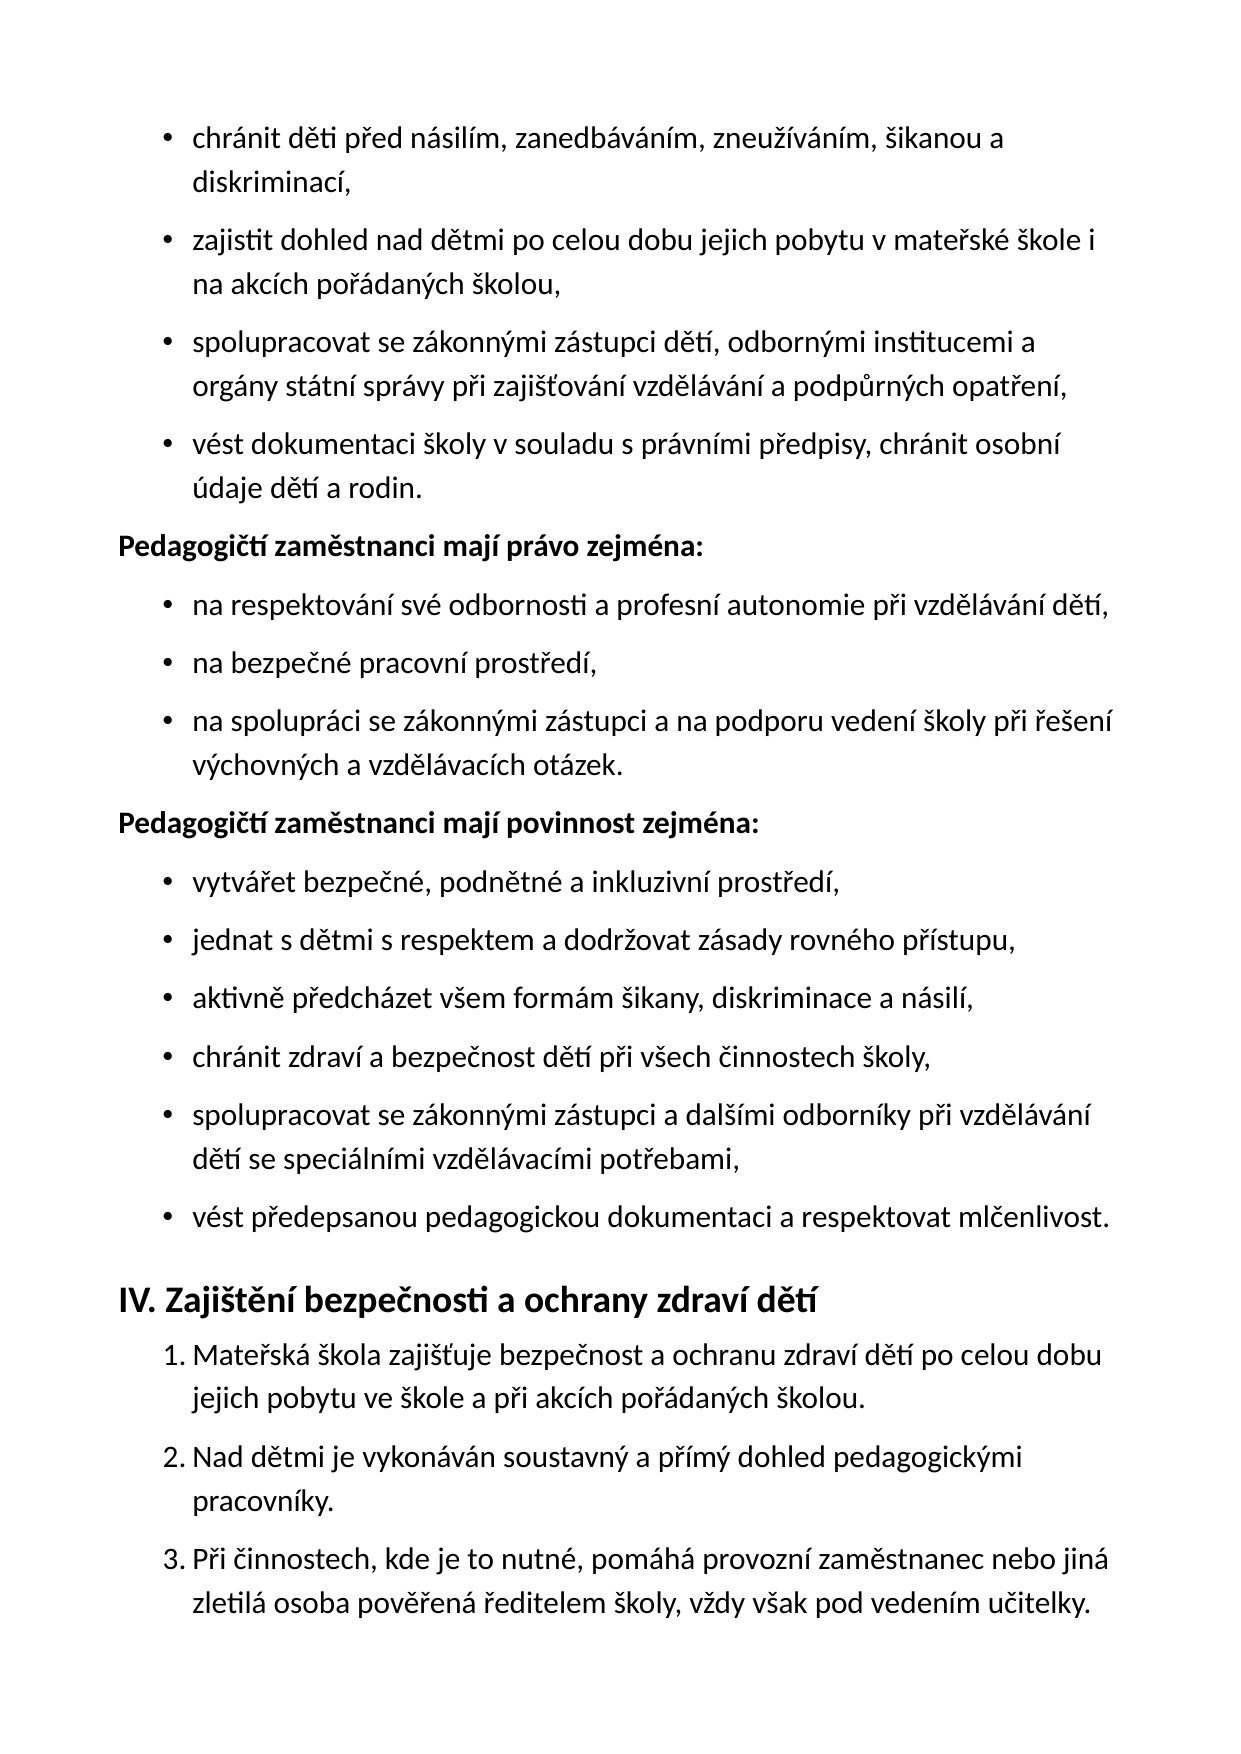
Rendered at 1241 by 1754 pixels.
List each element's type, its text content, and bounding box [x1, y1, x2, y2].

list na bezpečné pracovní prostředí, [162, 643, 1122, 681]
list na spolupráci se zákonnými zástupci a na podporu vedení školy při řešení výchovných a vzdělávacích otázek. [162, 701, 1122, 783]
list vytvářet bezpečné, podnětné a inkluzivní prostředí, [162, 862, 1122, 900]
list chránit děti před násilím, zanedbáváním, zneužíváním, šikanou a diskriminací, [162, 118, 1122, 200]
text Pedagogičtí zaměstnanci mají povinnost zejména: [118, 803, 1122, 842]
list spolupracovat se zákonnými zástupci dětí, odbornými institucemi a orgány státní správy při zajišťování vzdělávání a podpůrných opatření, [162, 322, 1122, 404]
list chránit zdraví a bezpečnost dětí při všech činnostech školy, [162, 1037, 1122, 1075]
subtitle IV. Zajištění bezpečnosti a ochrany zdraví dětí [118, 1276, 1122, 1322]
list spolupracovat se zákonnými zástupci a dalšími odborníky při vzdělávání dětí se speciálními vzdělávacími potřebami, [162, 1095, 1122, 1177]
list vést dokumentaci školy v souladu s právními předpisy, chránit osobní údaje dětí a rodin. [162, 424, 1122, 506]
list zajistit dohled nad dětmi po celou dobu jejich pobytu v mateřské škole i na akcích pořádaných školou, [162, 220, 1122, 302]
list Při činnostech, kde je to nutné, pomáhá provozní zaměstnanec nebo jiná zletilá osoba pověřená ředitelem školy, vždy však pod vedením učitelky. [162, 1539, 1122, 1621]
list na respektování své odbornosti a profesní autonomie při vzdělávání dětí, [162, 585, 1122, 623]
list jednat s dětmi s respektem a dodržovat zásady rovného přístupu, [162, 920, 1122, 958]
list vést předepsanou pedagogickou dokumentaci a respektovat mlčenlivost. [162, 1197, 1122, 1235]
list Mateřská škola zajišťuje bezpečnost a ochranu zdraví dětí po celou dobu jejich pobytu ve škole a při akcích pořádaných školou. [162, 1335, 1122, 1417]
list Nad dětmi je vykonáván soustavný a přímý dohled pedagogickými pracovníky. [162, 1437, 1122, 1519]
list aktivně předcházet všem formám šikany, diskriminace a násilí, [162, 978, 1122, 1017]
text Pedagogičtí zaměstnanci mají právo zejména: [118, 526, 1122, 564]
